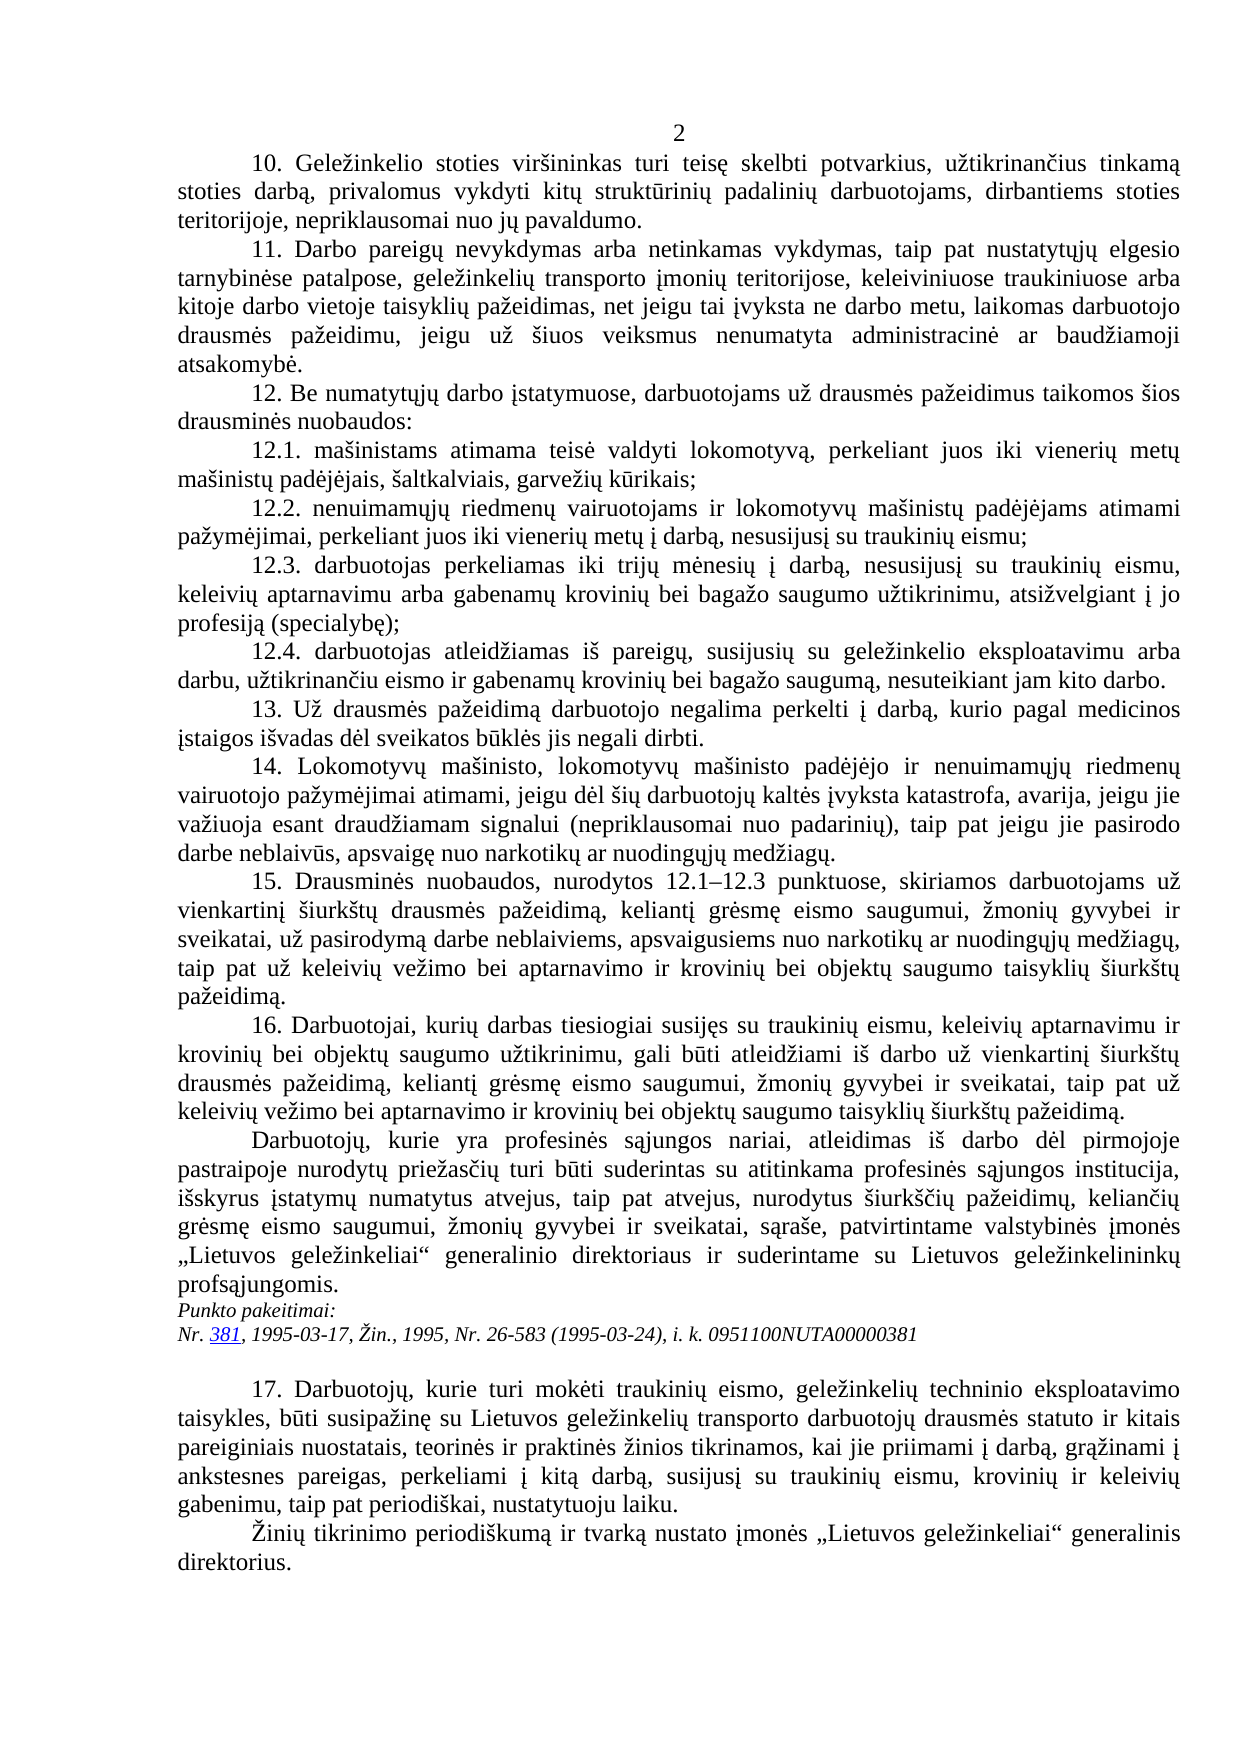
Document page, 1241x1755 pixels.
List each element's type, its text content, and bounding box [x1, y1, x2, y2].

text Žinių tikrinimo periodiškumą ir tvarką nustato įmonės „Lietuvos geležinkeliai“ generalinis direktorius. [177, 1518, 1181, 1576]
text 15. Drausminės nuobaudos, nurodytos 12.1–12.3 punktuose, skiriamos darbuotojams už vienkartinį šiurkštų drausmės pažeidimą, keliantį grėsmę eismo saugumui, žmonių gyvybei ir sveikatai, už pasirodymą darbe neblaiviems, apsvaigusiems nuo narkotikų ar nuodingųjų medžiagų, taip pat už keleivių vežimo bei aptarnavimo ir krovinių bei objektų saugumo taisyklių šiurkštų pažeidimą. [177, 866, 1181, 1010]
text 10. Geležinkelio stoties viršininkas turi teisę skelbti potvarkius, užtikrinančius tinkamą stoties darbą, privalomus vykdyti kitų struktūrinių padalinių darbuotojams, dirbantiems stoties teritorijoje, nepriklausomai nuo jų pavaldumo. [177, 148, 1181, 234]
text 12.3. darbuotojas perkeliamas iki trijų mėnesių į darbą, nesusijusį su traukinių eismu, keleivių aptarnavimu arba gabenamų krovinių bei bagažo saugumo užtikrinimu, atsižvelgiant į jo profesiją (specialybę); [177, 550, 1181, 636]
text 17. Darbuotojų, kurie turi mokėti traukinių eismo, geležinkelių techninio eksploatavimo taisykles, būti susipažinę su Lietuvos geležinkelių transporto darbuotojų drausmės statuto ir kitais pareiginiais nuostatais, teorinės ir praktinės žinios tikrinamos, kai jie priimami į darbą, grąžinami į ankstesnes pareigas, perkeliami į kitą darbą, susijusį su traukinių eismu, krovinių ir keleivių gabenimu, taip pat periodiškai, nustatytuoju laiku. [177, 1374, 1181, 1518]
text 12.2. nenuimamųjų riedmenų vairuotojams ir lokomotyvų mašinistų padėjėjams atimami pažymėjimai, perkeliant juos iki vienerių metų į darbą, nesusijusį su traukinių eismu; [177, 493, 1181, 550]
text Nr. 381, 1995-03-17, Žin., 1995, Nr. 26-583 (1995-03-24), i. k. 0951100NUTA00000381 [177, 1322, 1181, 1346]
text Darbuotojų, kurie yra profesinės sąjungos nariai, atleidimas iš darbo dėl pirmojoje pastraipoje nurodytų priežasčių turi būti suderintas su atitinkama profesinės sąjungos institucija, išskyrus įstatymų numatytus atvejus, taip pat atvejus, nurodytus šiurkščių pažeidimų, keliančių grėsmę eismo saugumui, žmonių gyvybei ir sveikatai, sąraše, patvirtintame valstybinės įmonės „Lietuvos geležinkeliai“ generalinio direktoriaus ir suderintame su Lietuvos geležinkelininkų profsąjungomis. [177, 1125, 1181, 1298]
text 11. Darbo pareigų nevykdymas arba netinkamas vykdymas, taip pat nustatytųjų elgesio tarnybinėse patalpose, geležinkelių transporto įmonių teritorijose, keleiviniuose traukiniuose arba kitoje darbo vietoje taisyklių pažeidimas, net jeigu tai įvyksta ne darbo metu, laikomas darbuotojo drausmės pažeidimu, jeigu už šiuos veiksmus nenumatyta administracinė ar baudžiamoji atsakomybė. [177, 234, 1181, 378]
text Punkto pakeitimai: [177, 1298, 1181, 1322]
text 12. Be numatytųjų darbo įstatymuose, darbuotojams už drausmės pažeidimus taikomos šios drausminės nuobaudos: [177, 378, 1181, 435]
text 12.1. mašinistams atimama teisė valdyti lokomotyvą, perkeliant juos iki vienerių metų mašinistų padėjėjais, šaltkalviais, garvežių kūrikais; [177, 435, 1181, 493]
text 12.4. darbuotojas atleidžiamas iš pareigų, susijusių su geležinkelio eksploatavimu arba darbu, užtikrinančiu eismo ir gabenamų krovinių bei bagažo saugumą, nesuteikiant jam kito darbo. [177, 636, 1181, 694]
text 14. Lokomotyvų mašinisto, lokomotyvų mašinisto padėjėjo ir nenuimamųjų riedmenų vairuotojo pažymėjimai atimami, jeigu dėl šių darbuotojų kaltės įvyksta katastrofa, avarija, jeigu jie važiuoja esant draudžiamam signalui (nepriklausomai nuo padarinių), taip pat jeigu jie pasirodo darbe neblaivūs, apsvaigę nuo narkotikų ar nuodingųjų medžiagų. [177, 751, 1181, 866]
text 13. Už drausmės pažeidimą darbuotojo negalima perkelti į darbą, kurio pagal medicinos įstaigos išvadas dėl sveikatos būklės jis negali dirbti. [177, 694, 1181, 751]
text 16. Darbuotojai, kurių darbas tiesiogiai susijęs su traukinių eismu, keleivių aptarnavimu ir krovinių bei objektų saugumo užtikrinimu, gali būti atleidžiami iš darbo už vienkartinį šiurkštų drausmės pažeidimą, keliantį grėsmę eismo saugumui, žmonių gyvybei ir sveikatai, taip pat už keleivių vežimo bei aptarnavimo ir krovinių bei objektų saugumo taisyklių šiurkštų pažeidimą. [177, 1010, 1181, 1125]
